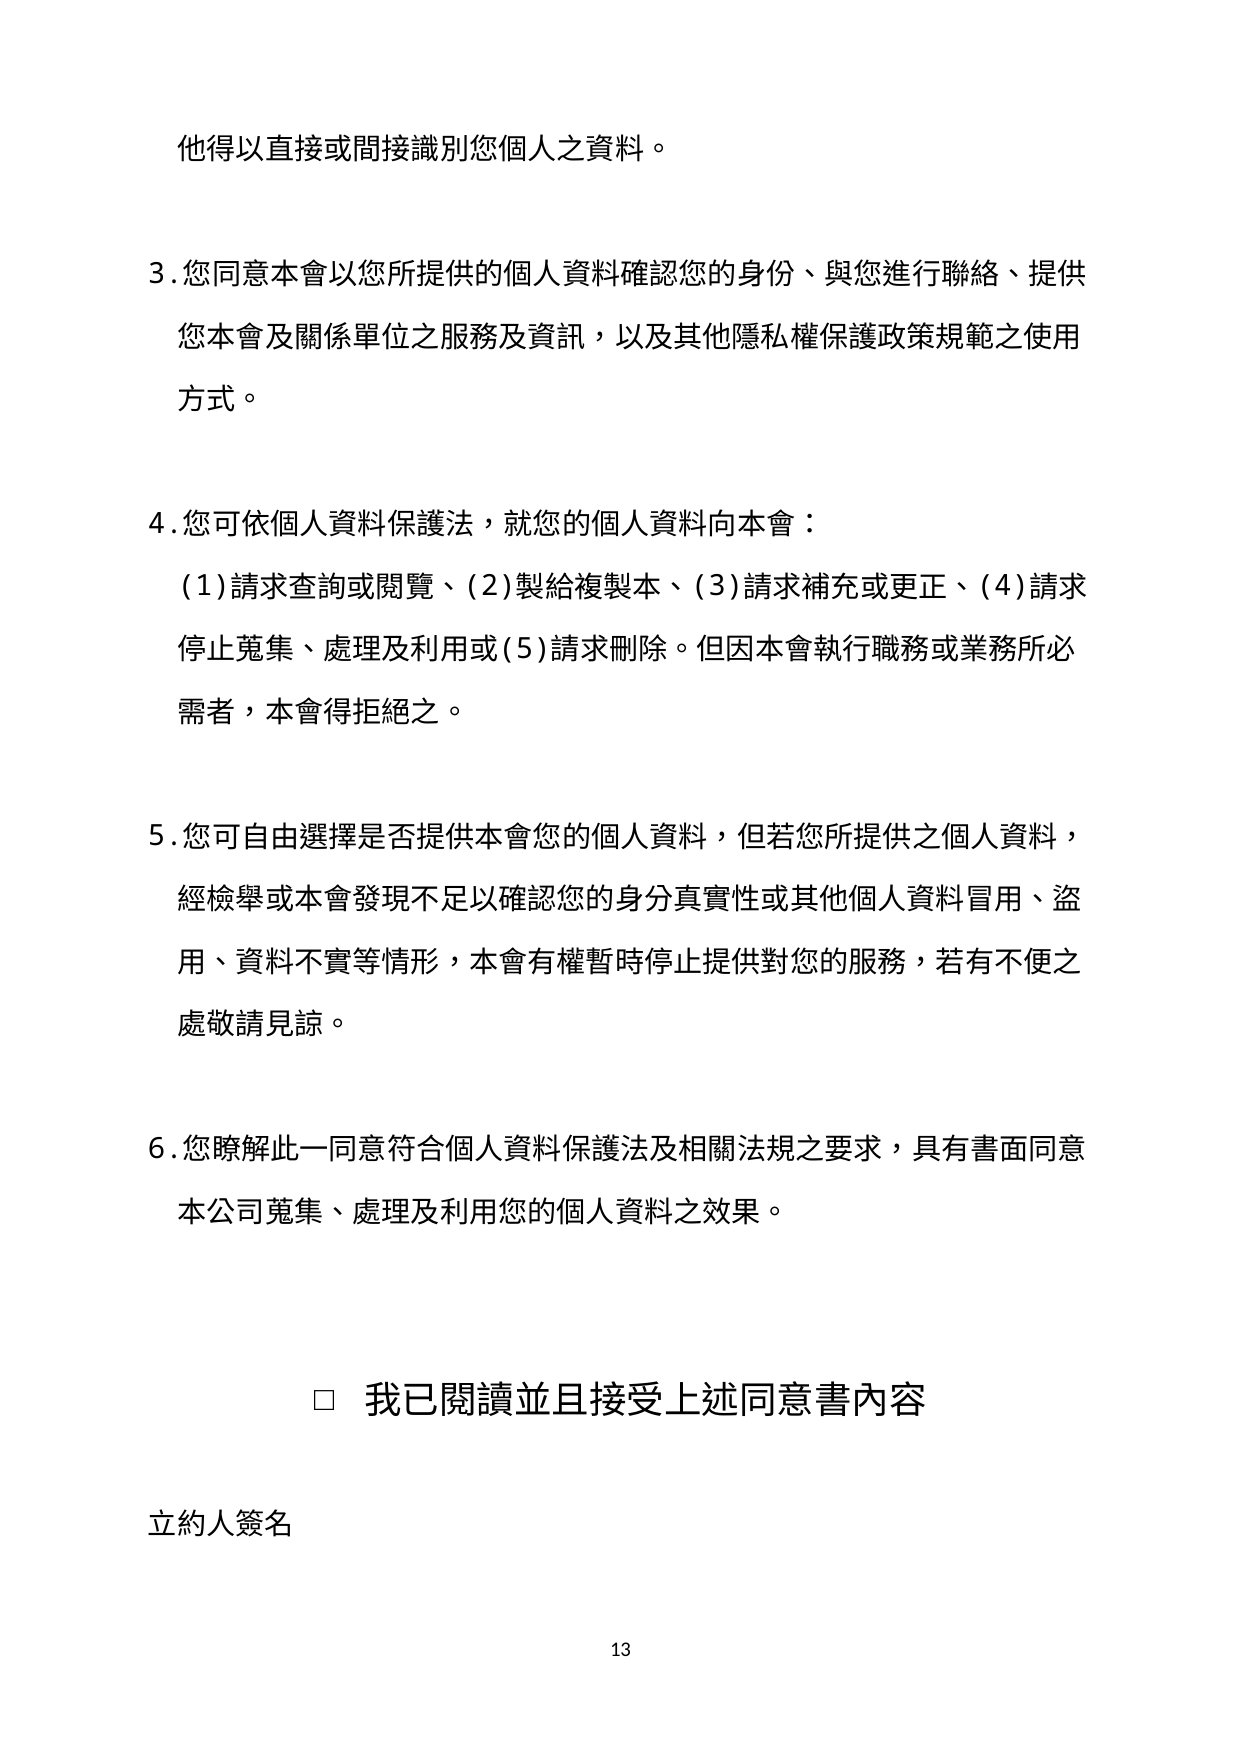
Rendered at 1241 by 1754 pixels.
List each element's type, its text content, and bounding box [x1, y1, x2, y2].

text 他得以直接或間接識別您個人之資料。 [148, 105, 1093, 168]
text (1)請求查詢或閱覽、(2)製給複製本、(3)請求補充或更正、(4)請求停止蒐集、處理及利用或(5)請求刪除。但因本會執行職務或業務所必需者，本會得拒絕之。 [177, 543, 1093, 730]
text 6.您瞭解此一同意符合個人資料保護法及相關法規之要求，具有書面同意本公司蒐集、處理及利用您的個人資料之效果。 [148, 1105, 1093, 1230]
text 立約人簽名 [148, 1480, 1093, 1543]
text 3.您同意本會以您所提供的個人資料確認您的身份、與您進行聯絡、提供您本會及關係單位之服務及資訊，以及其他隱私權保護政策規範之使用方式。 [148, 230, 1093, 418]
text 5.您可自由選擇是否提供本會您的個人資料，但若您所提供之個人資料，經檢舉或本會發現不足以確認您的身分真實性或其他個人資料冒用、盜用、資料不實等情形，本會有權暫時停止提供對您的服務，若有不便之處敬請見諒。 [148, 793, 1093, 1043]
text 4.您可依個人資料保護法，就您的個人資料向本會： [148, 480, 1093, 543]
list 我已閱讀並且接受上述同意書內容 [148, 1355, 1093, 1418]
